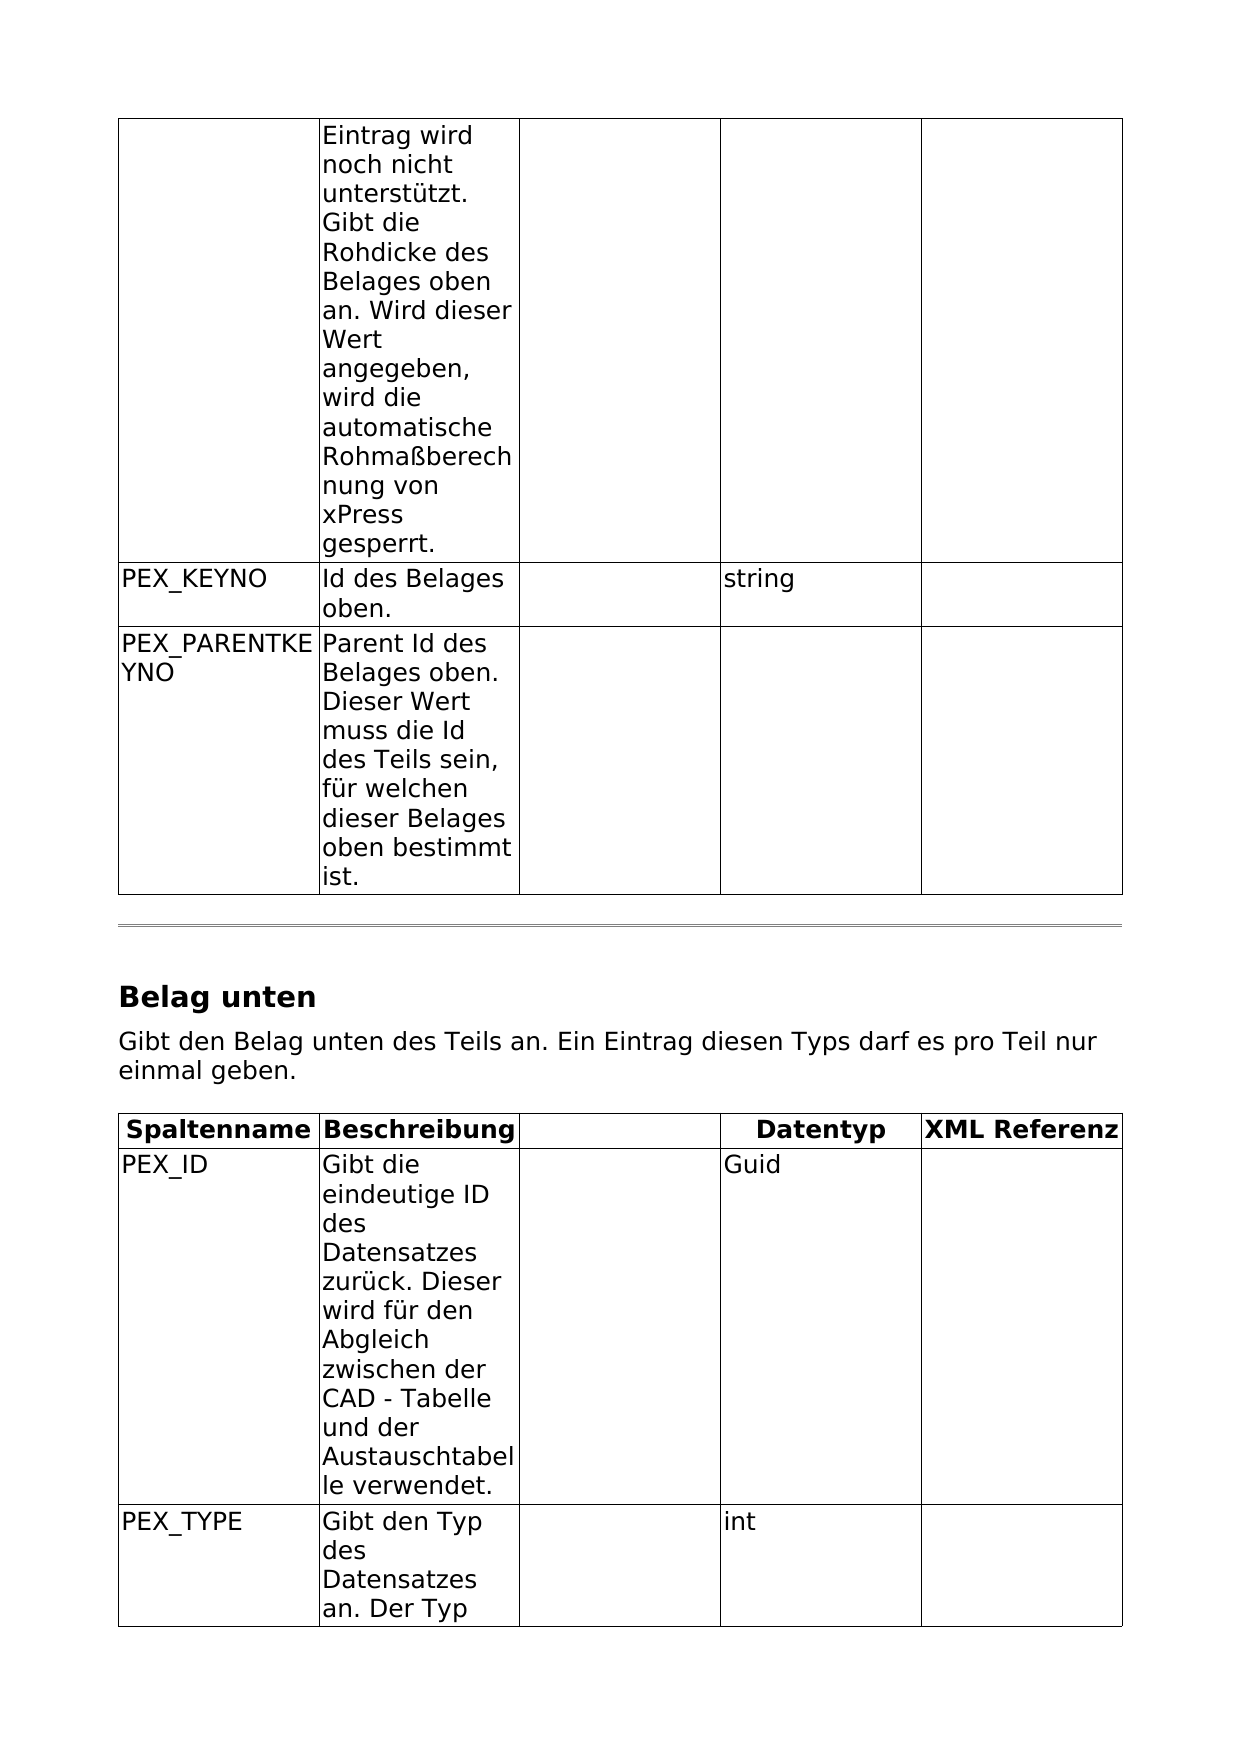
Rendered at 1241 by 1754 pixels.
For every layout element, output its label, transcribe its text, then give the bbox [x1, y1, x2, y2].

table_cell [922, 1505, 1122, 1626]
table_cell PEX_ID [119, 1149, 319, 1504]
table_cell int [721, 1505, 921, 1626]
table_cell [721, 627, 921, 894]
table_cell PEX_PARENTKEYNO [119, 627, 319, 894]
table_cell string [721, 563, 921, 626]
table_cell [922, 1149, 1122, 1504]
table_cell [922, 627, 1122, 894]
table_cell Id des Belages oben. [320, 563, 519, 626]
table_cell [520, 563, 720, 626]
table_cell [721, 119, 921, 562]
table_cell Gibt den Typ des Datensatzes an. Der Typ [320, 1505, 519, 1626]
table_cell [922, 563, 1122, 626]
table_cell [520, 627, 720, 894]
subtitle Belag unten [118, 981, 1122, 1014]
table_cell [520, 119, 720, 562]
table_header XML Referenz [922, 1114, 1122, 1148]
table_cell [922, 119, 1122, 562]
table_cell Gibt die eindeutige ID des Datensatzes zurück. Dieser wird für den Abgleich zwischen der CAD - Tabelle und der Austauschtabelle verwendet. [320, 1149, 519, 1504]
table_cell PEX_TYPE [119, 1505, 319, 1626]
table_cell Eintrag wird noch nicht unterstützt. Gibt die Rohdicke des Belages oben an. Wird dieser Wert angegeben, wird die automatische Rohmaßberechnung von xPress gesperrt. [320, 119, 519, 562]
table_header Spaltenname [119, 1114, 319, 1148]
table_cell [520, 1149, 720, 1504]
table_header Datentyp [721, 1114, 921, 1148]
table_cell Guid [721, 1149, 921, 1504]
table_header [520, 1114, 720, 1148]
table_cell PEX_KEYNO [119, 563, 319, 626]
table_cell [520, 1505, 720, 1626]
table_cell Parent Id des Belages oben. Dieser Wert muss die Id des Teils sein, für welchen dieser Belages oben bestimmt ist. [320, 627, 519, 894]
text Gibt den Belag unten des Teils an. Ein Eintrag diesen Typs darf es pro Teil nur einmal geben. [118, 1027, 1122, 1085]
table_cell [119, 119, 319, 562]
table_header Beschreibung [320, 1114, 519, 1148]
